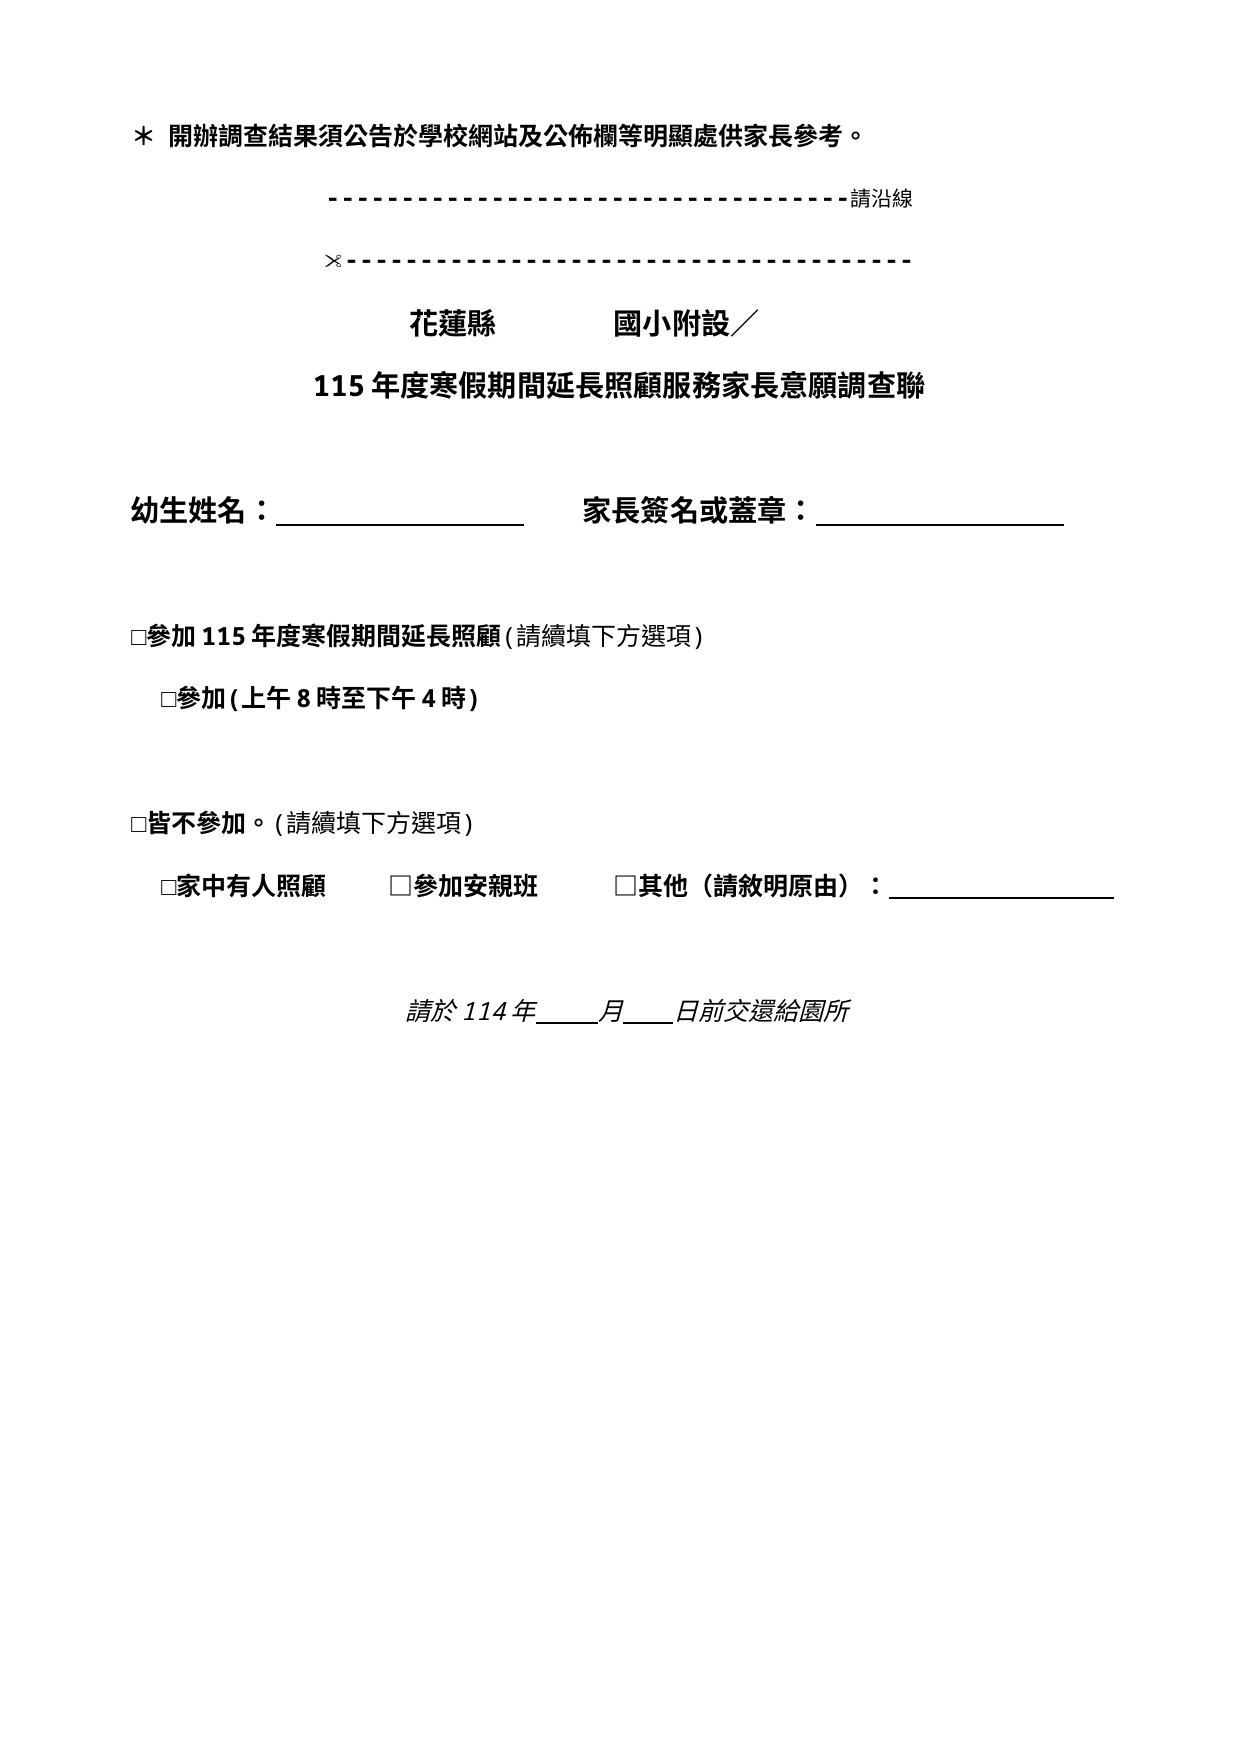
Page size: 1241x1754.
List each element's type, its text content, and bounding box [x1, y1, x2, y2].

text □參加115年度寒假期間延長照顧(請續填下方選項) [131, 592, 1125, 655]
text 花蓮縣 國小附設／ [131, 280, 1125, 342]
text □皆不參加。(請續填下方選項) [131, 780, 1125, 842]
text 請於114年 月 日前交還給園所 [131, 967, 1125, 1030]
text 幼生姓名： 家長簽名或蓋章： [113, 467, 1125, 530]
list 開辦調查結果須公告於學校網站及公佈欄等明顯處供家長參考。 [131, 92, 1125, 155]
text -----------------------------------請沿線-------------------------------------- [113, 155, 1125, 280]
text □參加(上午8時至下午4時) [131, 655, 1125, 717]
text □家中有人照顧 □參加安親班 □其他（請敘明原由）： [131, 842, 1125, 905]
text 115年度寒假期間延長照顧服務家長意願調查聯 [113, 342, 1125, 405]
